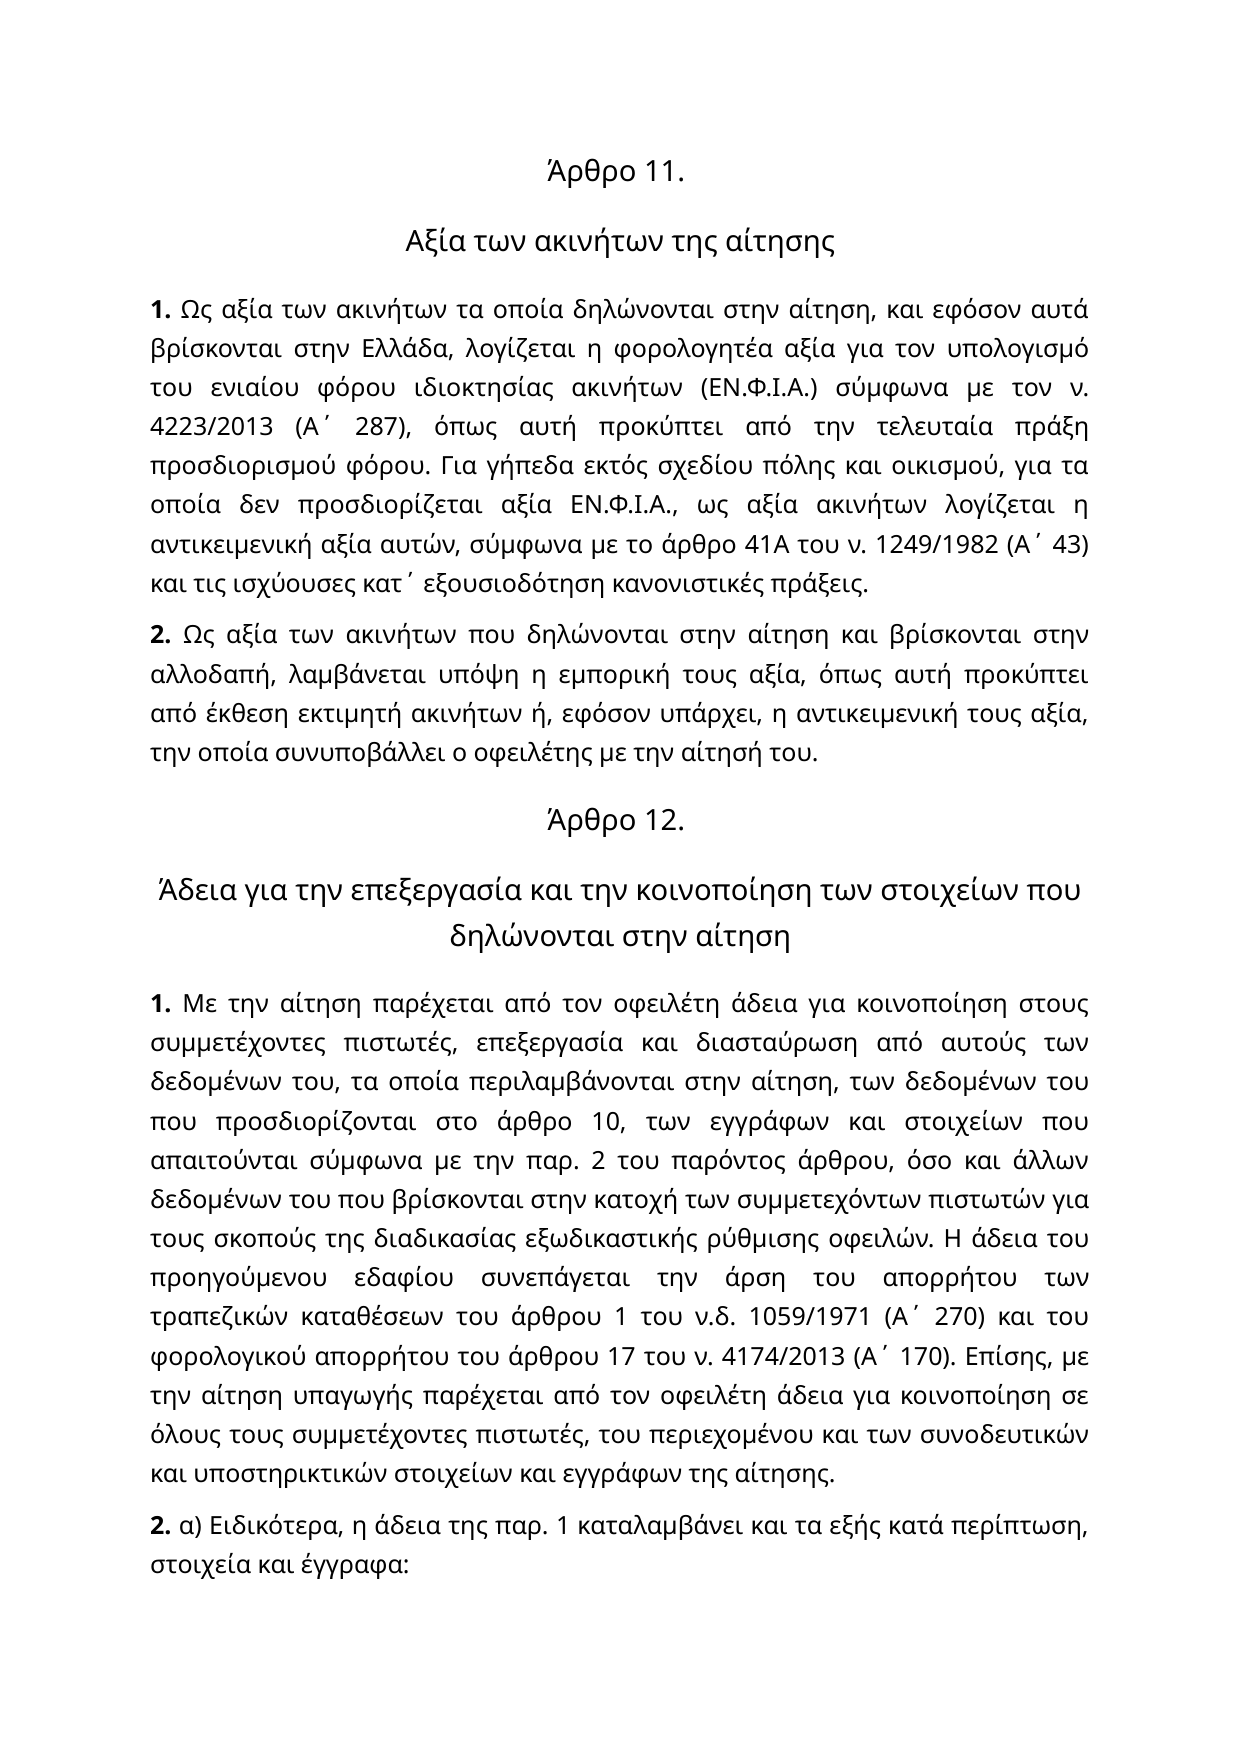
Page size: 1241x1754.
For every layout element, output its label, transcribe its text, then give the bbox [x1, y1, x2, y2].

text 2. Ως αξία των ακινήτων που δηλώνονται στην αίτηση και βρίσκονται στην αλλοδαπή, λαμβάνεται υπόψη η εμπορική τους αξία, όπως αυτή προκύπτει από έκθεση εκτιμητή ακινήτων ή, εφόσον υπάρχει, η αντικειμενική τους αξία, την οποία συνυποβάλλει ο οφειλέτης με την αίτησή του. [150, 617, 1090, 769]
subtitle Άρθρο 11. [150, 150, 1090, 190]
text 1. Ως αξία των ακινήτων τα οποία δηλώνονται στην αίτηση, και εφόσον αυτά βρίσκονται στην Ελλάδα, λογίζεται η φορολογητέα αξία για τον υπολογισμό του ενιαίου φόρου ιδιοκτησίας ακινήτων (ΕΝ.Φ.Ι.Α.) σύμφωνα με τον ν. 4223/2013 (Α΄ 287), όπως αυτή προκύπτει από την τελευταία πράξη προσδιορισμού φόρου. Για γήπεδα εκτός σχεδίου πόλης και οικισμού, για τα οποία δεν προσδιορίζεται αξία ΕΝ.Φ.Ι.Α., ως αξία ακινήτων λογίζεται η αντικειμενική αξία αυτών, σύμφωνα με το άρθρο 41Α του ν. 1249/1982 (Α΄ 43) και τις ισχύουσες κατ΄ εξουσιοδότηση κανονιστικές πράξεις. [150, 291, 1090, 599]
text 1. Με την αίτηση παρέχεται από τον οφειλέτη άδεια για κοινοποίηση στους συμμετέχοντες πιστωτές, επεξεργασία και διασταύρωση από αυτούς των δεδομένων του, τα οποία περιλαμβάνονται στην αίτηση, των δεδομένων του που προσδιορίζονται στο άρθρο 10, των εγγράφων και στοιχείων που απαιτούνται σύμφωνα με την παρ. 2 του παρόντος άρθρου, όσο και άλλων δεδομένων του που βρίσκονται στην κατοχή των συμμετεχόντων πιστωτών για τους σκοπούς της διαδικασίας εξωδικαστικής ρύθμισης οφειλών. Η άδεια του προηγούμενου εδαφίου συνεπάγεται την άρση του απορρήτου των τραπεζικών καταθέσεων του άρθρου 1 του ν.δ. 1059/1971 (Α΄ 270) και του φορολογικού απορρήτου του άρθρου 17 του ν. 4174/2013 (Α΄ 170). Επίσης, με την αίτηση υπαγωγής παρέχεται από τον οφειλέτη άδεια για κοινοποίηση σε όλους τους συμμετέχοντες πιστωτές, του περιεχομένου και των συνοδευτικών και υποστηρικτικών στοιχείων και εγγράφων της αίτησης. [150, 986, 1090, 1490]
subtitle Άδεια για την επεξεργασία και την κοινοποίηση των στοιχείων που δηλώνονται στην αίτηση [150, 869, 1090, 955]
subtitle Άρθρο 12. [150, 799, 1090, 838]
text 2. α) Ειδικότερα, η άδεια της παρ. 1 καταλαμβάνει και τα εξής κατά περίπτωση, στοιχεία και έγγραφα: [150, 1507, 1090, 1581]
subtitle Αξία των ακινήτων της αίτησης [150, 221, 1090, 260]
